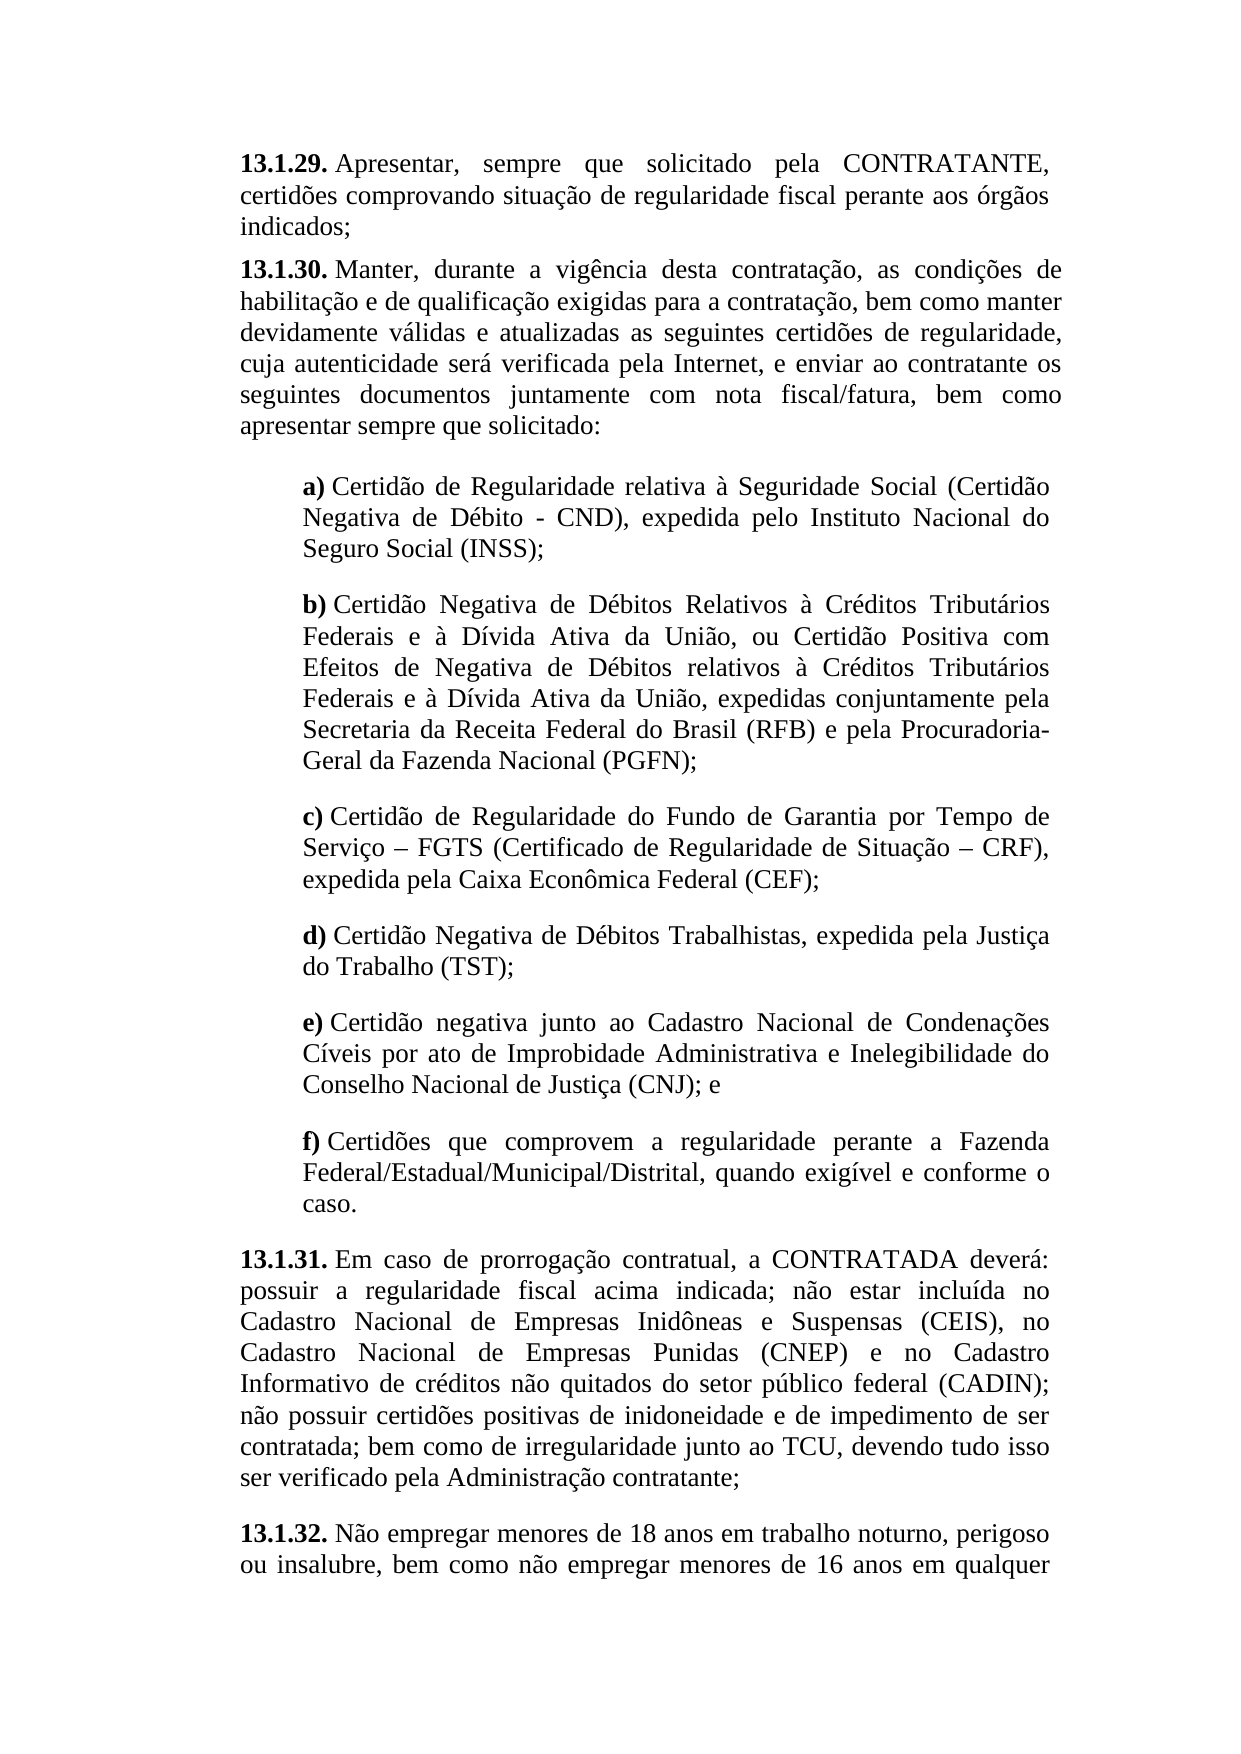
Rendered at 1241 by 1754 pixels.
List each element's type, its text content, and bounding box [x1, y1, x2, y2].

text b) Certidão Negativa de Débitos Relativos à Créditos Tributários Federais e à Dívida Ativa da União, ou Certidão Positiva com Efeitos de Negativa de Débitos relativos à Créditos Tributários Federais e à Dívida Ativa da União, expedidas conjuntamente pela Secretaria da Receita Federal do Brasil (RFB) e pela Procuradoria-Geral da Fazenda Nacional (PGFN); [302, 588, 1051, 775]
text 13.1.31. Em caso de prorrogação contratual, a CONTRATADA deverá: possuir a regularidade fiscal acima indicada; não estar incluída no Cadastro Nacional de Empresas Inidôneas e Suspensas (CEIS), no Cadastro Nacional de Empresas Punidas (CNEP) e no Cadastro Informativo de créditos não quitados do setor público federal (CADIN); não possuir certidões positivas de inidoneidade e de impedimento de ser contratada; bem como de irregularidade junto ao TCU, devendo tudo isso ser verificado pela Administração contratante; [240, 1243, 1051, 1492]
text 13.1.32. Não empregar menores de 18 anos em trabalho noturno, perigoso ou insalubre, bem como não empregar menores de 16 anos em qualquer [240, 1517, 1051, 1579]
text e) Certidão negativa junto ao Cadastro Nacional de Condenações Cíveis por ato de Improbidade Administrativa e Inelegibilidade do Conselho Nacional de Justiça (CNJ); e [302, 1006, 1051, 1099]
text 13.1.29. Apresentar, sempre que solicitado pela CONTRATANTE, certidões comprovando situação de regularidade fiscal perante aos órgãos indicados; [240, 148, 1051, 241]
text 13.1.30. Manter, durante a vigência desta contratação, as condições de habilitação e de qualificação exigidas para a contratação, bem como manter devidamente válidas e atualizadas as seguintes certidões de regularidade, cuja autenticidade será verificada pela Internet, e enviar ao contratante os seguintes documentos juntamente com nota fiscal/fatura, bem como apresentar sempre que solicitado: [240, 253, 1063, 440]
text d) Certidão Negativa de Débitos Trabalhistas, expedida pela Justiça do Trabalho (TST); [302, 919, 1051, 981]
text c) Certidão de Regularidade do Fundo de Garantia por Tempo de Serviço – FGTS (Certificado de Regularidade de Situação – CRF), expedida pela Caixa Econômica Federal (CEF); [302, 800, 1051, 894]
text a) Certidão de Regularidade relativa à Seguridade Social (Certidão Negativa de Débito - CND), expedida pelo Instituto Nacional do Seguro Social (INSS); [302, 470, 1051, 563]
text f) Certidões que comprovem a regularidade perante a Fazenda Federal/Estadual/Municipal/Distrital, quando exigível e conforme o caso. [302, 1124, 1051, 1218]
